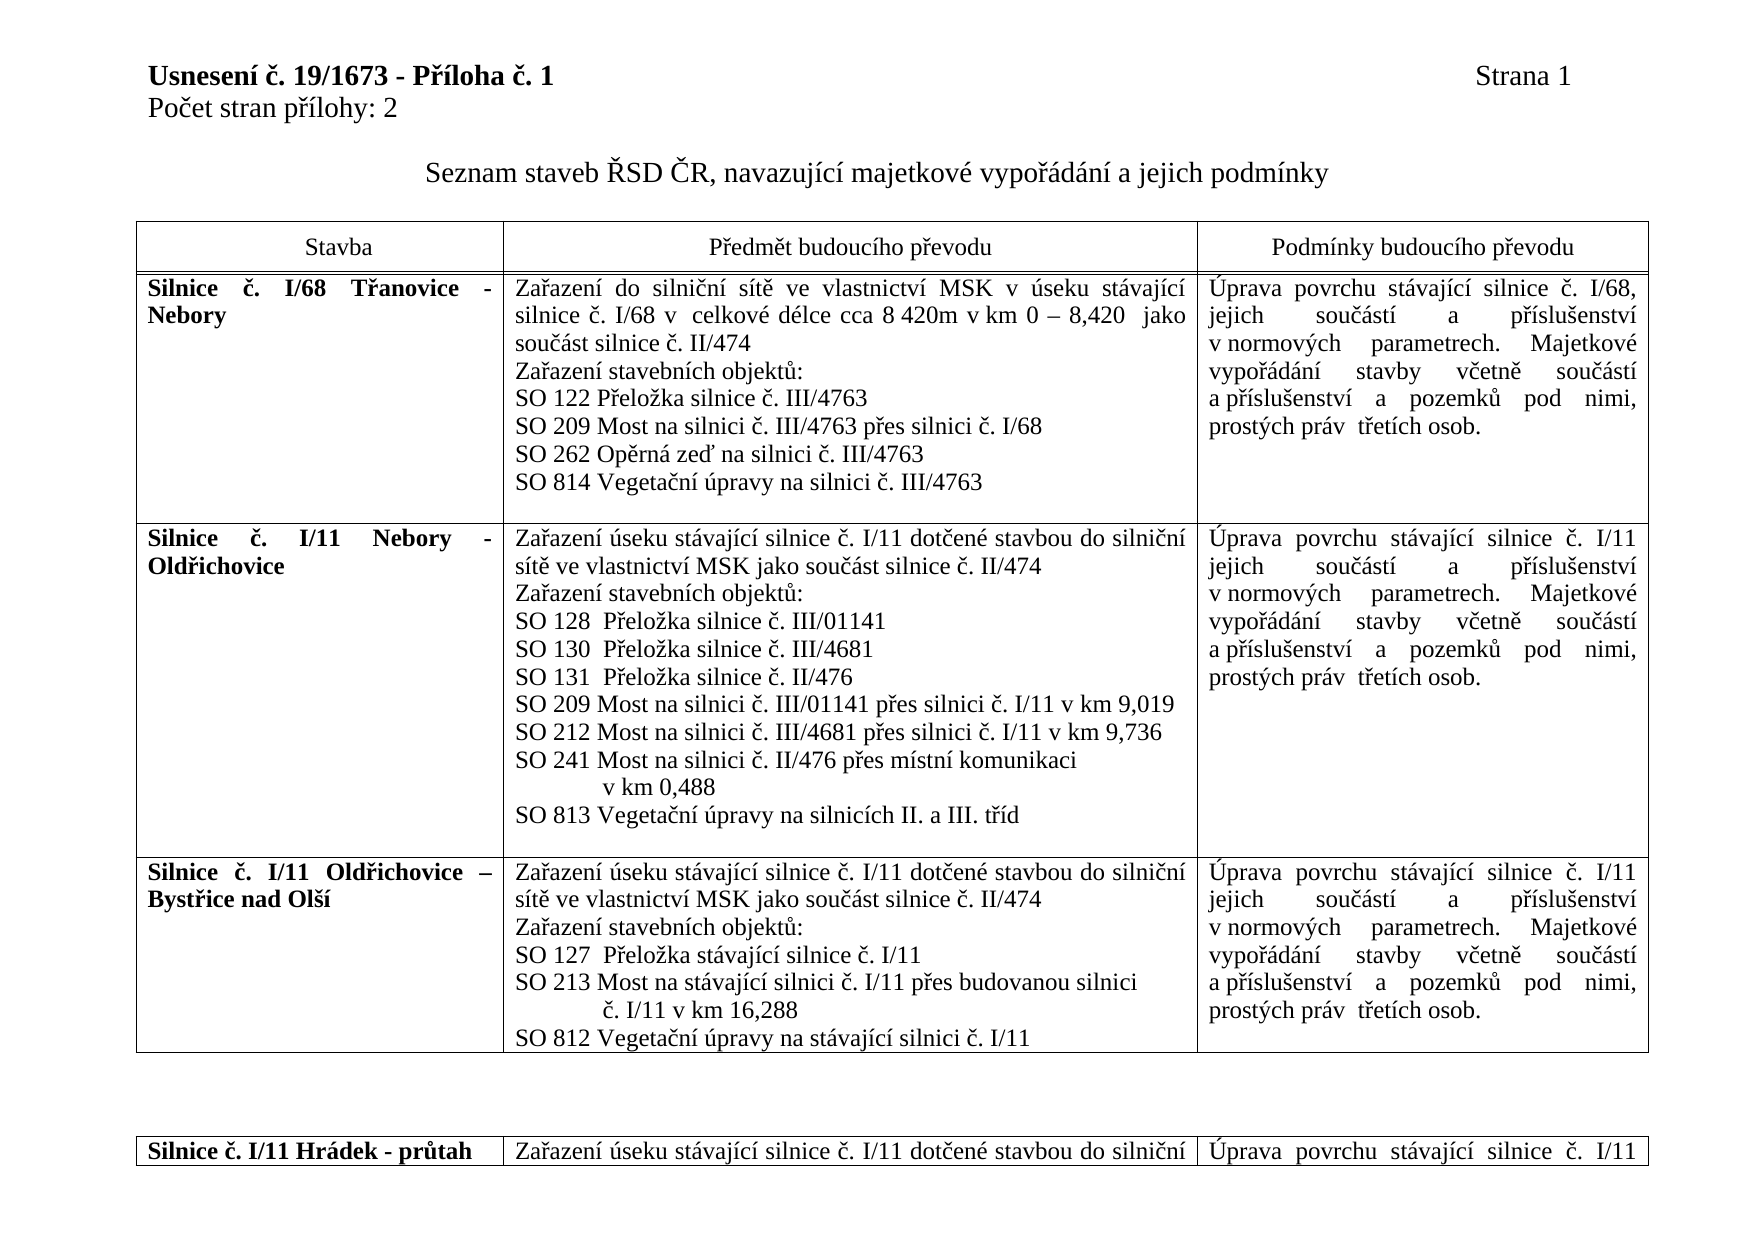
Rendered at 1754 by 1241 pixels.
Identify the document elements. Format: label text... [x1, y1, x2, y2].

table_cell Úprava povrchu stávající silnice č. I/11 jejich součástí a příslušenství v normových parametrech. Majetkové vypořádání stavby včetně součástí a příslušenství a pozemků pod nimi, prostých práv třetích osob. [1198, 524, 1648, 857]
table_cell Úprava povrchu stávající silnice č. I/68, jejich součástí a příslušenství v normových parametrech. Majetkové vypořádání stavby včetně součástí a příslušenství a pozemků pod nimi, prostých práv třetích osob. [1198, 275, 1648, 523]
table_cell Zařazení úseku stávající silnice č. I/11 dotčené stavbou do silniční sítě ve vlastnictví MSK jako součást silnice č. II/474 Zařazení stavebních objektů: SO 127 Přeložka stávající silnice č. I/11 SO 213 Most na stávající silnici č. I/11 přes budovanou silnici č. I/11 v km 16,288 SO 812 Vegetační úpravy na stávající silnici č. I/11 [504, 858, 1197, 1052]
table_header Silnice č. I/11 Hrádek - průtah [137, 1137, 503, 1164]
table_header Zařazení úseku stávající silnice č. I/11 dotčené stavbou do silniční [504, 1137, 1197, 1164]
table_cell Silnice č. I/11 Nebory - Oldřichovice [137, 524, 503, 857]
table_cell Úprava povrchu stávající silnice č. I/11 jejich součástí a příslušenství v normových parametrech. Majetkové vypořádání stavby včetně součástí a příslušenství a pozemků pod nimi, prostých práv třetích osob. [1198, 858, 1648, 1052]
table_header Úprava povrchu stávající silnice č. I/11 [1198, 1137, 1648, 1164]
table_cell Zařazení do silniční sítě ve vlastnictví MSK v úseku stávající silnice č. I/68 v celkové délce cca 8 420m v km 0 – 8,420 jako součást silnice č. II/474 Zařazení stavebních objektů: SO 122 Přeložka silnice č. III/4763 SO 209 Most na silnici č. III/4763 přes silnici č. I/68 SO 262 Opěrná zeď na silnici č. III/4763 SO 814 Vegetační úpravy na silnici č. III/4763 [504, 275, 1197, 523]
table_header Předmět budoucího převodu [504, 222, 1197, 271]
table_header Podmínky budoucího převodu [1198, 222, 1648, 271]
table_cell Silnice č. I/68 Třanovice - Nebory [137, 275, 503, 523]
subtitle Seznam staveb ŘSD ČR, navazující majetkové vypořádání a jejich podmínky [148, 156, 1606, 188]
table_cell Silnice č. I/11 Oldřichovice – Bystřice nad Olší [137, 858, 503, 1052]
table_cell Zařazení úseku stávající silnice č. I/11 dotčené stavbou do silniční sítě ve vlastnictví MSK jako součást silnice č. II/474 Zařazení stavebních objektů: SO 128 Přeložka silnice č. III/01141 SO 130 Přeložka silnice č. III/4681 SO 131 Přeložka silnice č. II/476 SO 209 Most na silnici č. III/01141 přes silnici č. I/11 v km 9,019 SO 212 Most na silnici č. III/4681 přes silnici č. I/11 v km 9,736 SO 241 Most na silnici č. II/476 přes místní komunikaci v km 0,488 SO 813 Vegetační úpravy na silnicích II. a III. tříd [504, 524, 1197, 857]
table_header Stavba [137, 222, 503, 271]
